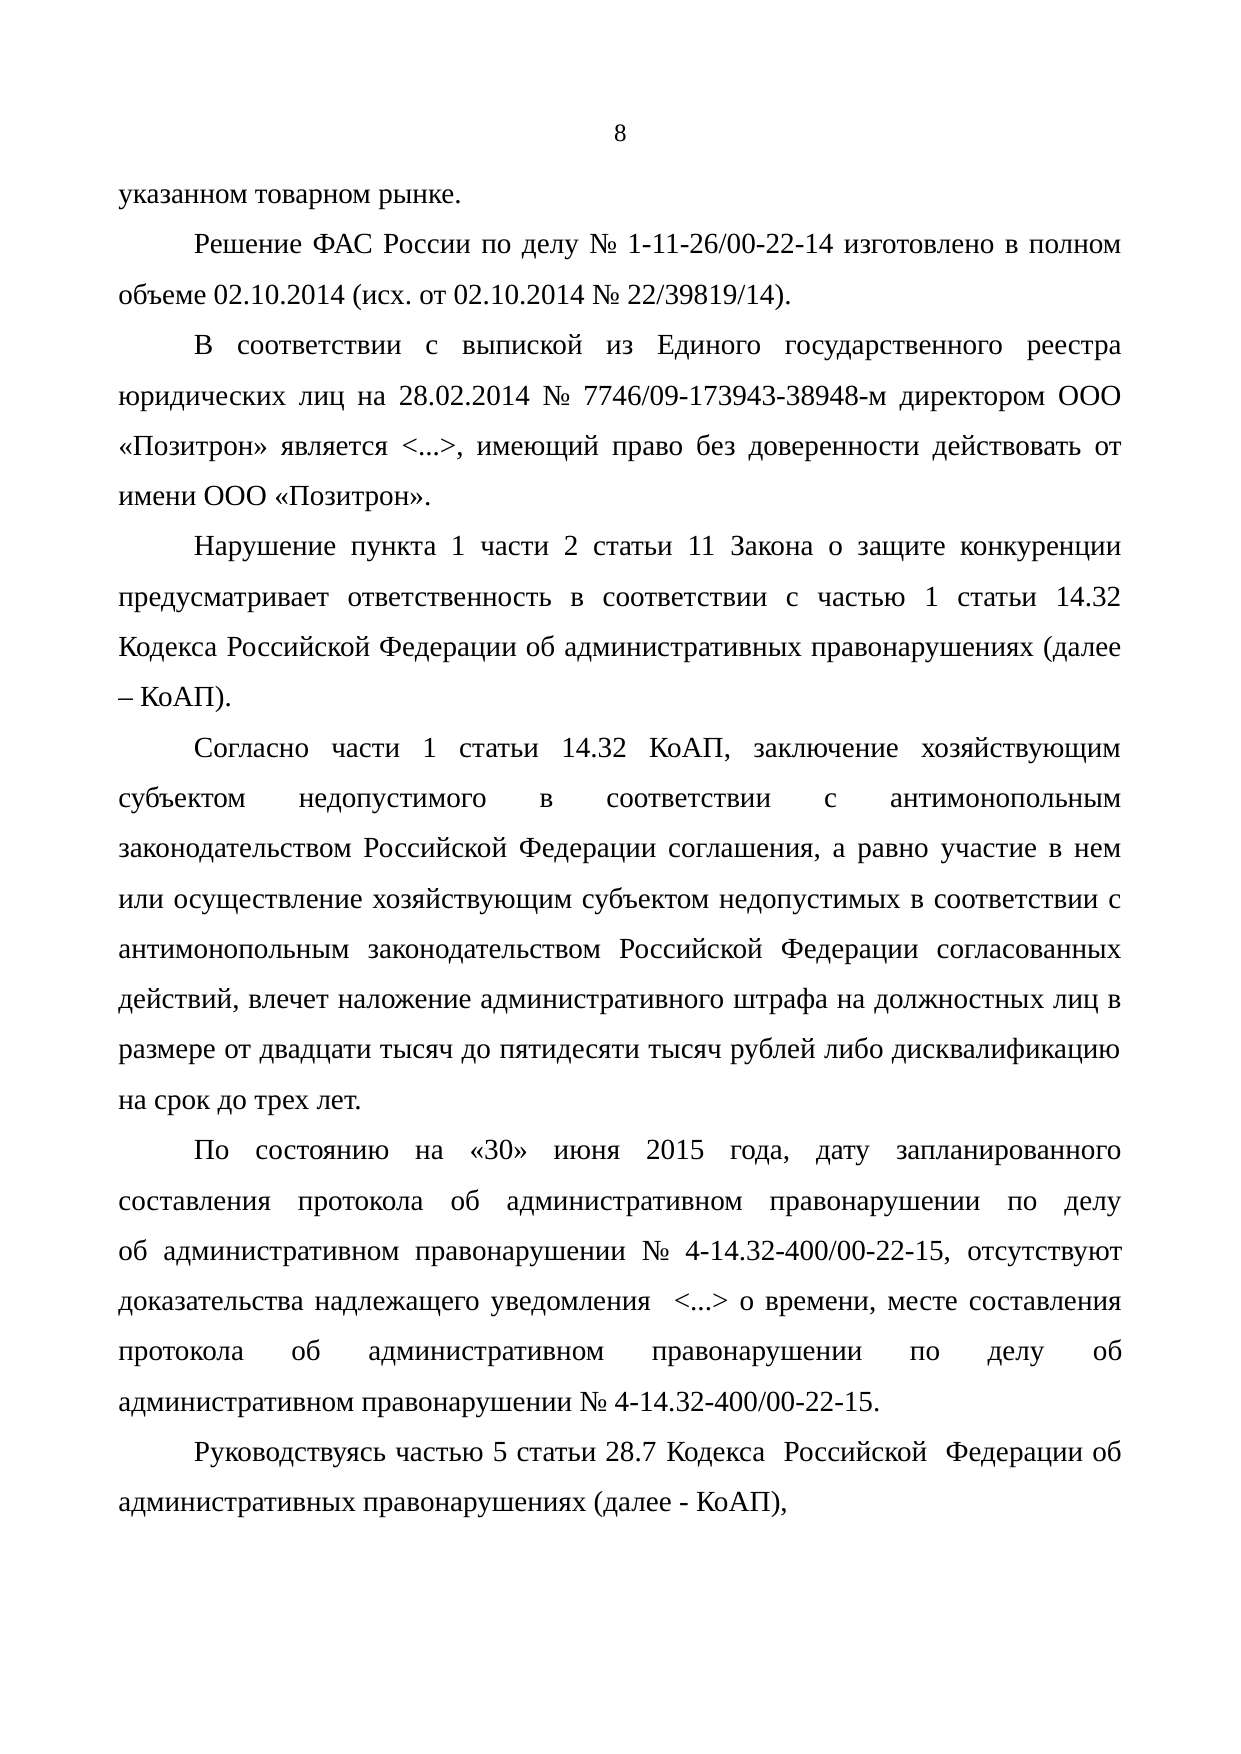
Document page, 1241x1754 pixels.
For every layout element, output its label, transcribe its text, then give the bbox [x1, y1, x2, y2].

text В соответствии с выпиской из Единого государственного реестра юридических лиц на 28.02.2014 № 7746/09-173943-38948-м директором ООО «Позитрон» является <...>, имеющий право без доверенности действовать от имени ООО «Позитрон». [118, 327, 1122, 512]
text Руководствуясь частью 5 статьи 28.7 Кодекса Российской Федерации об административных правонарушениях (далее - КоАП), [118, 1434, 1122, 1518]
text Согласно части 1 статьи 14.32 КоАП, заключение хозяйствующим субъектом недопустимого в соответствии с антимонопольным законодательством Российской Федерации соглашения, а равно участие в нем или осуществление хозяйствующим субъектом недопустимых в соответствии с антимонопольным законодательством Российской Федерации согласованных действий, влечет наложение административного штрафа на должностных лиц в размере от двадцати тысяч до пятидесяти тысяч рублей либо дисквалификацию на срок до трех лет. [118, 730, 1122, 1116]
text Решение ФАС России по делу № 1-11-26/00-22-14 изготовлено в полном объеме 02.10.2014 (исх. от 02.10.2014 № 22/39819/14). [118, 227, 1122, 311]
text По состоянию на «30» июня 2015 года, дату запланированного составления протокола об административном правонарушении по делу об административном правонарушении № 4-14.32-400/00-22-15, отсутствуют доказательства надлежащего уведомления <...> о времени, месте составления протокола об административном правонарушении по делу об административном правонарушении № 4-14.32-400/00-22-15. [118, 1132, 1122, 1417]
text Нарушение пункта 1 части 2 статьи 11 Закона о защите конкуренции предусматривает ответственность в соответствии с частью 1 статьи 14.32 Кодекса Российской Федерации об административных правонарушениях (далее – КоАП). [118, 528, 1122, 713]
text указанном товарном рынке. [118, 176, 1122, 210]
